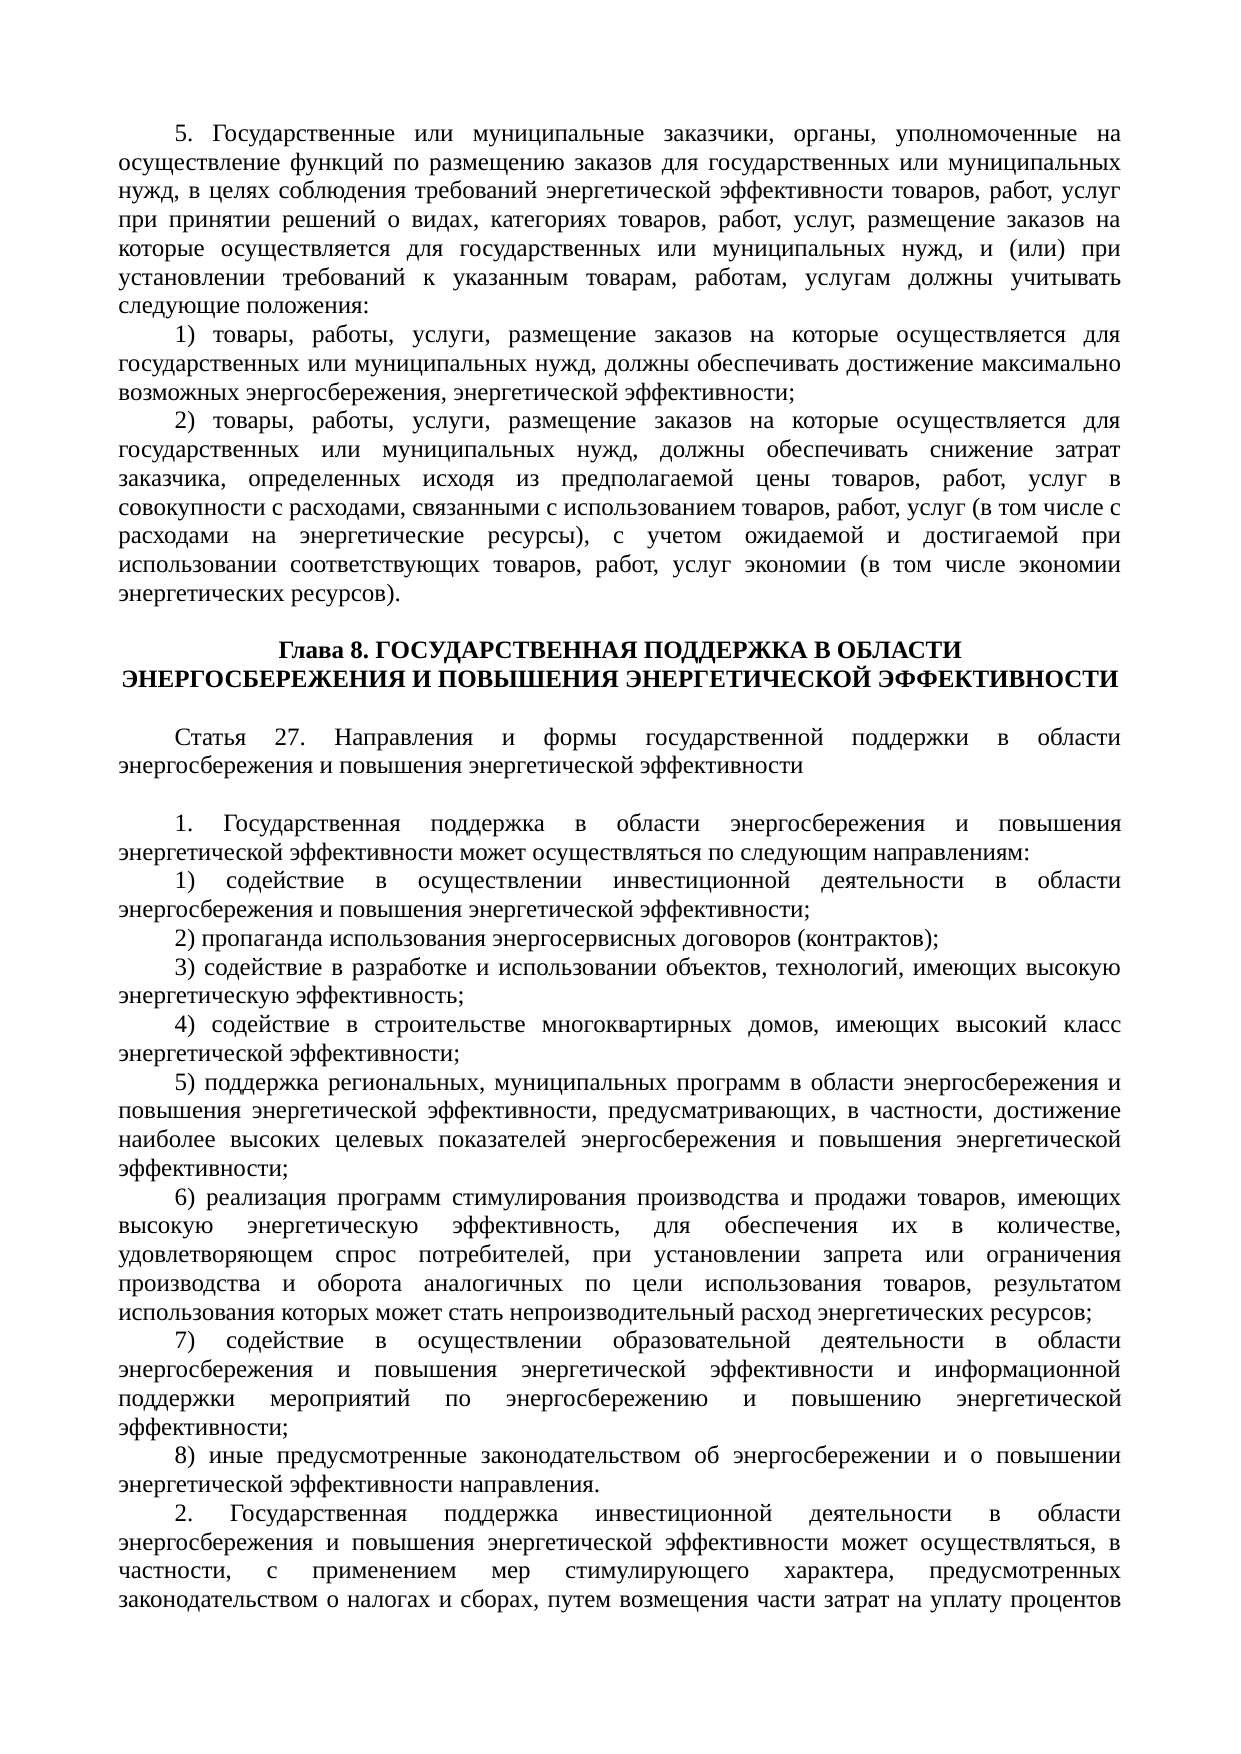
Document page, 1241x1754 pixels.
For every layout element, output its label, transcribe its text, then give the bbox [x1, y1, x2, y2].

text 5) поддержка региональных, муниципальных программ в области энергосбережения и повышения энергетической эффективности, предусматривающих, в частности, достижение наиболее высоких целевых показателей энергосбережения и повышения энергетической эффективности; [118, 1067, 1122, 1182]
text 2) пропаганда использования энергосервисных договоров (контрактов); [118, 923, 1122, 952]
text Статья 27. Направления и формы государственной поддержки в области энергосбережения и повышения энергетической эффективности [118, 722, 1122, 779]
text 6) реализация программ стимулирования производства и продажи товаров, имеющих высокую энергетическую эффективность, для обеспечения их в количестве, удовлетворяющем спрос потребителей, при установлении запрета или ограничения производства и оборота аналогичных по цели использования товаров, результатом использования которых может стать непроизводительный расход энергетических ресурсов; [118, 1182, 1122, 1326]
text 1) товары, работы, услуги, размещение заказов на которые осуществляется для государственных или муниципальных нужд, должны обеспечивать достижение максимально возможных энергосбережения, энергетической эффективности; [118, 319, 1122, 406]
text 3) содействие в разработке и использовании объектов, технологий, имеющих высокую энергетическую эффективность; [118, 952, 1122, 1009]
text 2) товары, работы, услуги, размещение заказов на которые осуществляется для государственных или муниципальных нужд, должны обеспечивать снижение затрат заказчика, определенных исходя из предполагаемой цены товаров, работ, услуг в совокупности с расходами, связанными с использованием товаров, работ, услуг (в том числе с расходами на энергетические ресурсы), с учетом ожидаемой и достигаемой при использовании соответствующих товаров, работ, услуг экономии (в том числе экономии энергетических ресурсов). [118, 406, 1122, 607]
text 1. Государственная поддержка в области энергосбережения и повышения энергетической эффективности может осуществляться по следующим направлениям: [118, 808, 1122, 866]
text 5. Государственные или муниципальные заказчики, органы, уполномоченные на осуществление функций по размещению заказов для государственных или муниципальных нужд, в целях соблюдения требований энергетической эффективности товаров, работ, услуг при принятии решений о видах, категориях товаров, работ, услуг, размещение заказов на которые осуществляется для государственных или муниципальных нужд, и (или) при установлении требований к указанным товарам, работам, услугам должны учитывать следующие положения: [118, 118, 1122, 319]
text 7) содействие в осуществлении образовательной деятельности в области энергосбережения и повышения энергетической эффективности и информационной поддержки мероприятий по энергосбережению и повышению энергетической эффективности; [118, 1326, 1122, 1441]
title Глава 8. ГОСУДАРСТВЕННАЯ ПОДДЕРЖКА В ОБЛАСТИ [118, 636, 1122, 664]
text 1) содействие в осуществлении инвестиционной деятельности в области энергосбережения и повышения энергетической эффективности; [118, 866, 1122, 923]
text 2. Государственная поддержка инвестиционной деятельности в области энергосбережения и повышения энергетической эффективности может осуществляться, в частности, с применением мер стимулирующего характера, предусмотренных законодательством о налогах и сборах, путем возмещения части затрат на уплату процентов [118, 1498, 1122, 1613]
text 8) иные предусмотренные законодательством об энергосбережении и о повышении энергетической эффективности направления. [118, 1441, 1122, 1498]
title ЭНЕРГОСБЕРЕЖЕНИЯ И ПОВЫШЕНИЯ ЭНЕРГЕТИЧЕСКОЙ ЭФФЕКТИВНОСТИ [118, 664, 1122, 693]
text 4) содействие в строительстве многоквартирных домов, имеющих высокий класс энергетической эффективности; [118, 1009, 1122, 1067]
